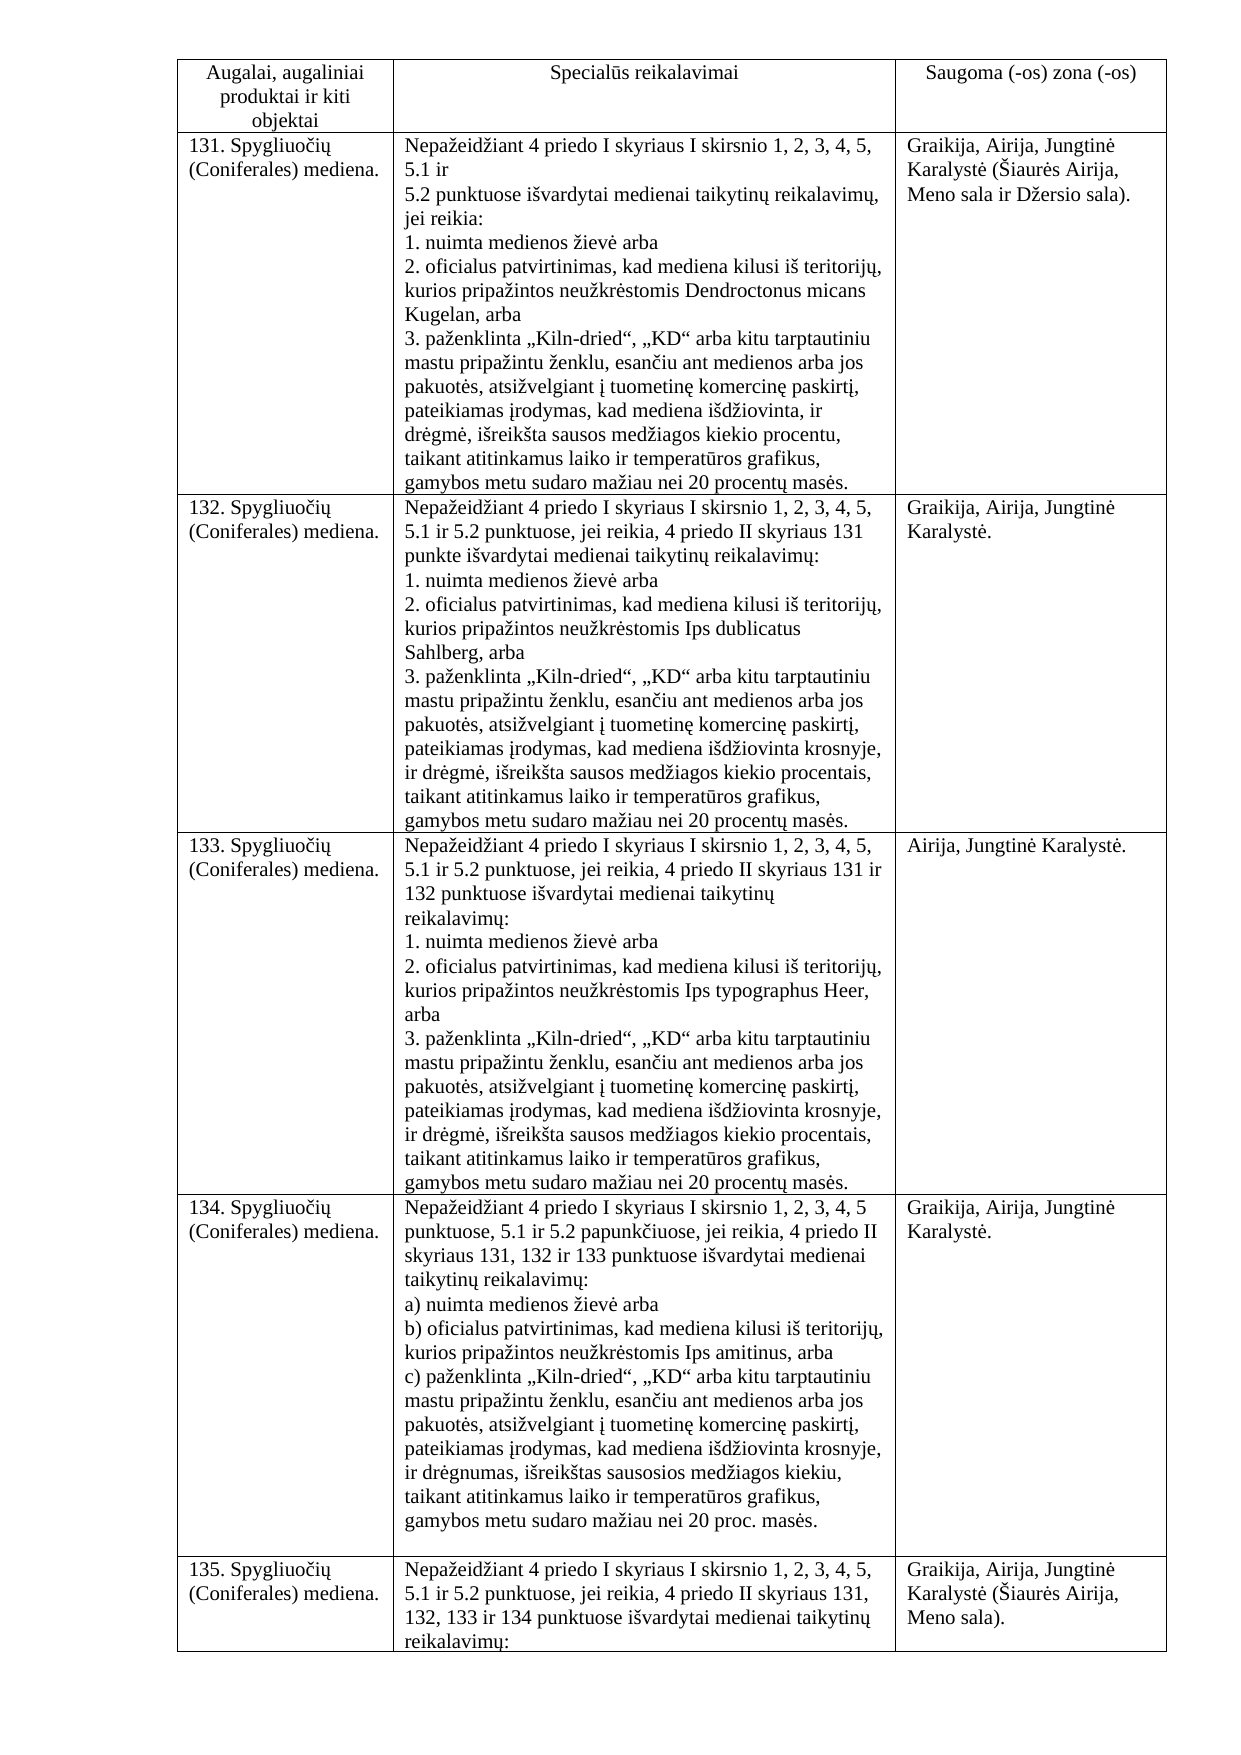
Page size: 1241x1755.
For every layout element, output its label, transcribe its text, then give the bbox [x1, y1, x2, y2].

table_header Specialūs reikalavimai [394, 60, 895, 132]
table_cell 135. Spygliuočių (Coniferales) mediena. [178, 1557, 393, 1651]
table_header Saugoma (-os) zona (-os) [896, 60, 1166, 132]
table_header Augalai, augaliniai produktai ir kiti objektai [178, 60, 393, 132]
table_cell Graikija, Airija, Jungtinė Karalystė. [896, 1195, 1166, 1556]
table_cell 134. Spygliuočių (Coniferales) mediena. [178, 1195, 393, 1556]
table_cell Airija, Jungtinė Karalystė. [896, 833, 1166, 1194]
table_cell 131. Spygliuočių (Coniferales) mediena. [178, 133, 393, 494]
table_cell 132. Spygliuočių (Coniferales) mediena. [178, 495, 393, 832]
table_cell Nepažeidžiant 4 priedo I skyriaus I skirsnio 1, 2, 3, 4, 5, 5.1 ir 5.2 punktuose, jei reikia, 4 priedo II skyriaus 131 ir 132 punktuose išvardytai medienai taikytinų reikalavimų: 1. nuimta medienos žievė arba 2. oficialus patvirtinimas, kad mediena kilusi iš teritorijų, kurios pripažintos neužkrėstomis Ips typographus Heer, arba 3. paženklinta „Kiln-dried“, „KD“ arba kitu tarptautiniu mastu pripažintu ženklu, esančiu ant medienos arba jos pakuotės, atsižvelgiant į tuometinę komercinę paskirtį, pateikiamas įrodymas, kad mediena išdžiovinta krosnyje, ir drėgmė, išreikšta sausos medžiagos kiekio procentais, taikant atitinkamus laiko ir temperatūros grafikus, gamybos metu sudaro mažiau nei 20 procentų masės. [394, 833, 895, 1194]
table_cell Graikija, Airija, Jungtinė Karalystė (Šiaurės Airija, Meno sala). [896, 1557, 1166, 1651]
table_cell Nepažeidžiant 4 priedo I skyriaus I skirsnio 1, 2, 3, 4, 5, 5.1 ir 5.2 punktuose, jei reikia, 4 priedo II skyriaus 131 punkte išvardytai medienai taikytinų reikalavimų: 1. nuimta medienos žievė arba 2. oficialus patvirtinimas, kad mediena kilusi iš teritorijų, kurios pripažintos neužkrėstomis Ips dublicatus Sahlberg, arba 3. paženklinta „Kiln-dried“, „KD“ arba kitu tarptautiniu mastu pripažintu ženklu, esančiu ant medienos arba jos pakuotės, atsižvelgiant į tuometinę komercinę paskirtį, pateikiamas įrodymas, kad mediena išdžiovinta krosnyje, ir drėgmė, išreikšta sausos medžiagos kiekio procentais, taikant atitinkamus laiko ir temperatūros grafikus, gamybos metu sudaro mažiau nei 20 procentų masės. [394, 495, 895, 832]
table_cell 133. Spygliuočių (Coniferales) mediena. [178, 833, 393, 1194]
table_cell Nepažeidžiant 4 priedo I skyriaus I skirsnio 1, 2, 3, 4, 5, 5.1 ir 5.2 punktuose, jei reikia, 4 priedo II skyriaus 131, 132, 133 ir 134 punktuose išvardytai medienai taikytinų reikalavimų: 1. nuimta medienos žievė arba 2. oficialus patvirtinimas, kad mediena kilusi iš teritorijų, kurios pripažintos neužkrėstomis Ips cembrae Heer, arba 3. paženklinta „Kiln-dried“, „KD“ arba kitu tarptautiniu mastu pripažintu ženklu, esančiu ant medienos arba jos pakuotės, atsižvelgiant į tuometinę komercinę paskirtį, pateikiamas įrodymas, kad mediena išdžiovinta krosnyje, ir drėgmė, išreikšta sausos medžiagos kiekiu, taikant atitinkamus laiko ir temperatūros grafikus, gamybos metu sudaro mažiau nei 20 procentų masės. [394, 1557, 895, 1651]
table_cell Nepažeidžiant 4 priedo I skyriaus I skirsnio 1, 2, 3, 4, 5, 5.1 ir 5.2 punktuose išvardytai medienai taikytinų reikalavimų, jei reikia: 1. nuimta medienos žievė arba 2. oficialus patvirtinimas, kad mediena kilusi iš teritorijų, kurios pripažintos neužkrėstomis Dendroctonus micans Kugelan, arba 3. paženklinta „Kiln-dried“, „KD“ arba kitu tarptautiniu mastu pripažintu ženklu, esančiu ant medienos arba jos pakuotės, atsižvelgiant į tuometinę komercinę paskirtį, pateikiamas įrodymas, kad mediena išdžiovinta, ir drėgmė, išreikšta sausos medžiagos kiekio procentu, taikant atitinkamus laiko ir temperatūros grafikus, gamybos metu sudaro mažiau nei 20 procentų masės. [394, 133, 895, 494]
table_cell Graikija, Airija, Jungtinė Karalystė. [896, 495, 1166, 832]
table_cell Graikija, Airija, Jungtinė Karalystė (Šiaurės Airija, Meno sala ir Džersio sala). [896, 133, 1166, 494]
table_cell Nepažeidžiant 4 priedo I skyriaus I skirsnio 1, 2, 3, 4, 5 punktuose, 5.1 ir 5.2 papunkčiuose, jei reikia, 4 priedo II skyriaus 131, 132 ir 133 punktuose išvardytai medienai taikytinų reikalavimų: a) nuimta medienos žievė arba b) oficialus patvirtinimas, kad mediena kilusi iš teritorijų, kurios pripažintos neužkrėstomis Ips amitinus, arba c) paženklinta „Kiln-dried“, „KD“ arba kitu tarptautiniu mastu pripažintu ženklu, esančiu ant medienos arba jos pakuotės, atsižvelgiant į tuometinę komercinę paskirtį, pateikiamas įrodymas, kad mediena išdžiovinta krosnyje, ir drėgnumas, išreikštas sausosios medžiagos kiekiu, taikant atitinkamus laiko ir temperatūros grafikus, gamybos metu sudaro mažiau nei 20 proc. masės. [394, 1195, 895, 1556]
